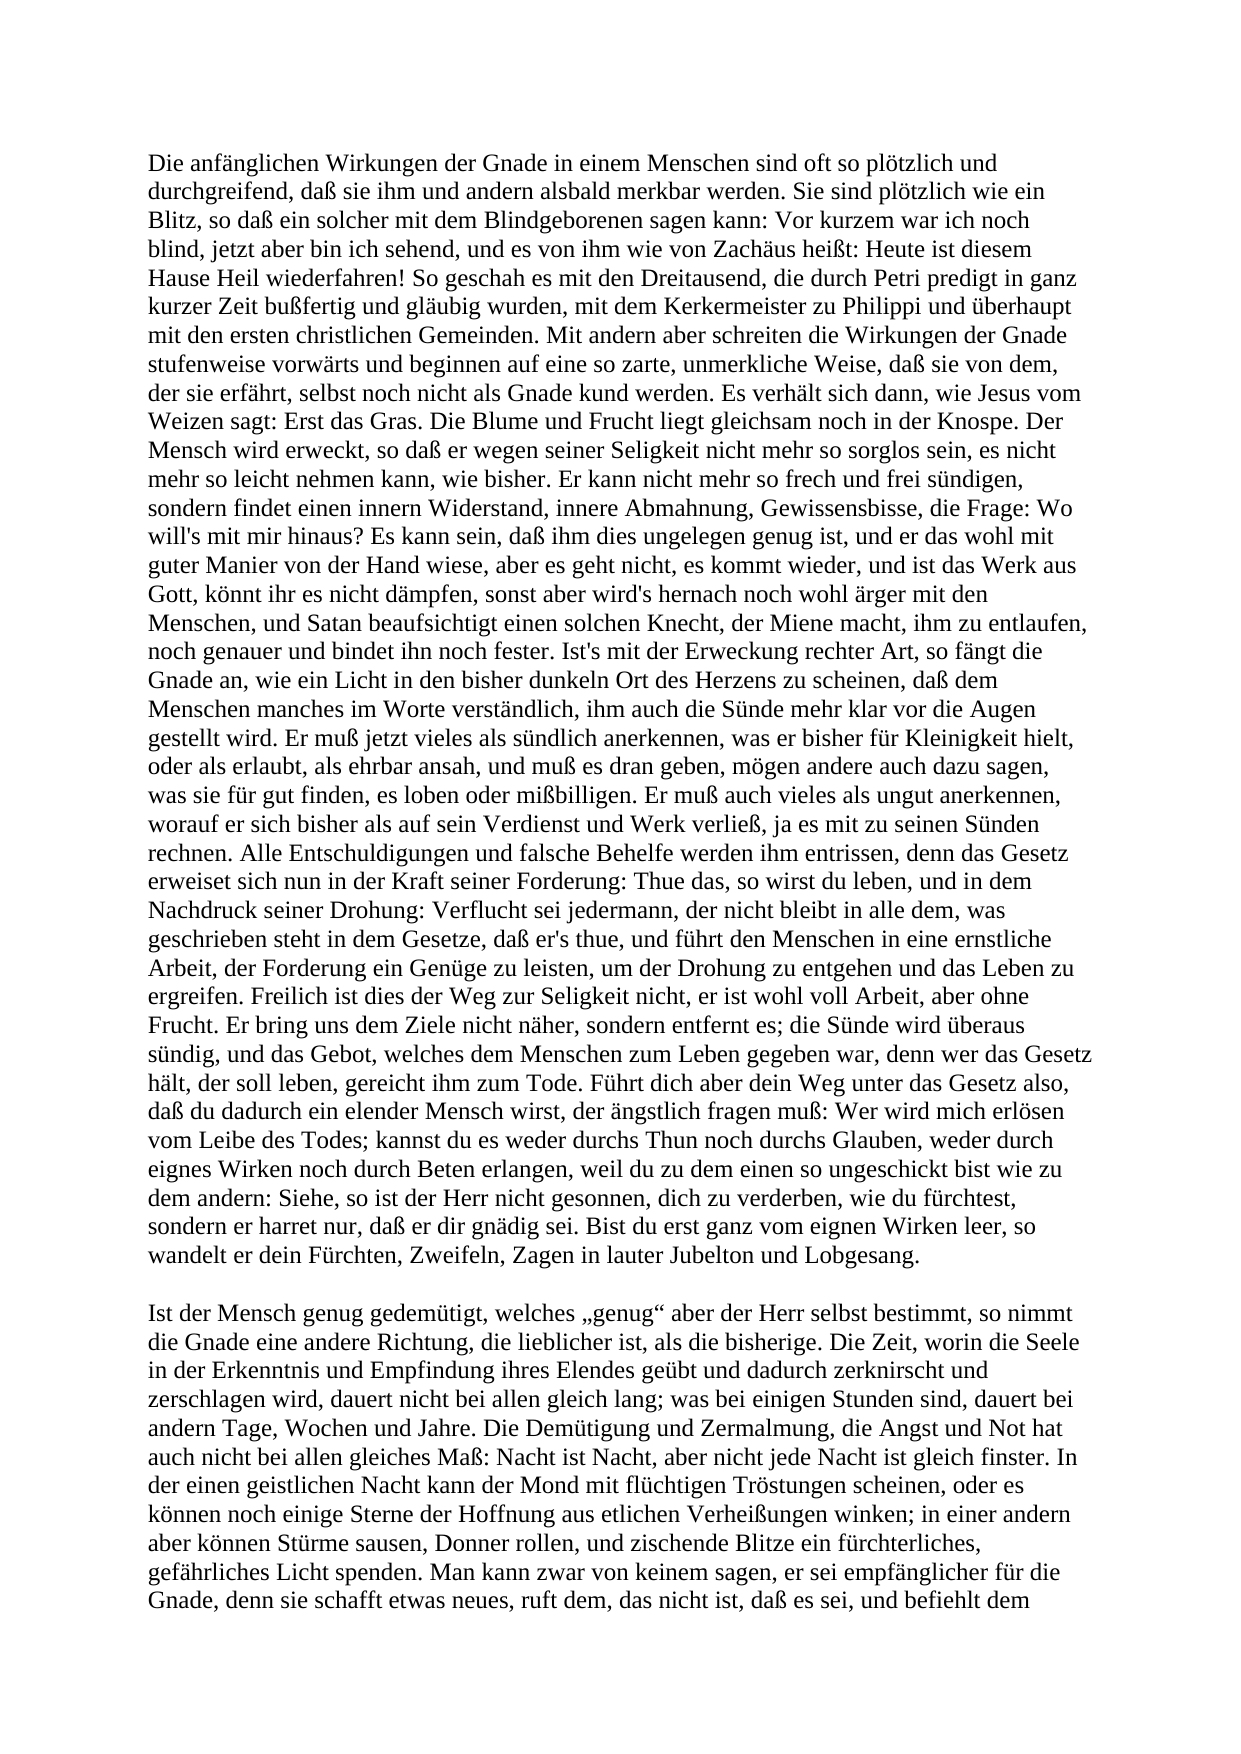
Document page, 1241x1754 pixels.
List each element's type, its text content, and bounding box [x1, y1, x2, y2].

text Die anfänglichen Wirkungen der Gnade in einem Menschen sind oft so plötzlich und durchgreifend, daß sie ihm und andern alsbald merkbar werden. Sie sind plötzlich wie ein Blitz, so daß ein solcher mit dem Blindgeborenen sagen kann: Vor kurzem war ich noch blind, jetzt aber bin ich sehend, und es von ihm wie von Zachäus heißt: Heute ist diesem Hause Heil wiederfahren! So geschah es mit den Dreitausend, die durch Petri predigt in ganz kurzer Zeit bußfertig und gläubig wurden, mit dem Kerkermeister zu Philippi und überhaupt mit den ersten christlichen Gemeinden. Mit andern aber schreiten die Wirkungen der Gnade stufenweise vorwärts und beginnen auf eine so zarte, unmerkliche Weise, daß sie von dem, der sie erfährt, selbst noch nicht als Gnade kund werden. Es verhält sich dann, wie Jesus vom Weizen sagt: Erst das Gras. Die Blume und Frucht liegt gleichsam noch in der Knospe. Der Mensch wird erweckt, so daß er wegen seiner Seligkeit nicht mehr so sorglos sein, es nicht mehr so leicht nehmen kann, wie bisher. Er kann nicht mehr so frech und frei sündigen, sondern findet einen innern Widerstand, innere Abmahnung, Gewissensbisse, die Frage: Wo will's mit mir hinaus? Es kann sein, daß ihm dies ungelegen genug ist, und er das wohl mit guter Manier von der Hand wiese, aber es geht nicht, es kommt wieder, und ist das Werk aus Gott, könnt ihr es nicht dämpfen, sonst aber wird's hernach noch wohl ärger mit den Menschen, und Satan beaufsichtigt einen solchen Knecht, der Miene macht, ihm zu entlaufen, noch genauer und bindet ihn noch fester. Ist's mit der Erweckung rechter Art, so fängt die Gnade an, wie ein Licht in den bisher dunkeln Ort des Herzens zu scheinen, daß dem Menschen manches im Worte verständlich, ihm auch die Sünde mehr klar vor die Augen gestellt wird. Er muß jetzt vieles als sündlich anerkennen, was er bisher für Kleinigkeit hielt, oder als erlaubt, als ehrbar ansah, und muß es dran geben, mögen andere auch dazu sagen, was sie für gut finden, es loben oder mißbilligen. Er muß auch vieles als ungut anerkennen, worauf er sich bisher als auf sein Verdienst und Werk verließ, ja es mit zu seinen Sünden rechnen. Alle Entschuldigungen und falsche Behelfe werden ihm entrissen, denn das Gesetz erweiset sich nun in der Kraft seiner Forderung: Thue das, so wirst du leben, und in dem Nachdruck seiner Drohung: Verflucht sei jedermann, der nicht bleibt in alle dem, was geschrieben steht in dem Gesetze, daß er's thue, und führt den Menschen in eine ernstliche Arbeit, der Forderung ein Genüge zu leisten, um der Drohung zu entgehen und das Leben zu ergreifen. Freilich ist dies der Weg zur Seligkeit nicht, er ist wohl voll Arbeit, aber ohne Frucht. Er bring uns dem Ziele nicht näher, sondern entfernt es; die Sünde wird überaus sündig, und das Gebot, welches dem Menschen zum Leben gegeben war, denn wer das Gesetz hält, der soll leben, gereicht ihm zum Tode. Führt dich aber dein Weg unter das Gesetz also, daß du dadurch ein elender Mensch wirst, der ängstlich fragen muß: Wer wird mich erlösen vom Leibe des Todes; kannst du es weder durchs Thun noch durchs Glauben, weder durch eignes Wirken noch durch Beten erlangen, weil du zu dem einen so ungeschickt bist wie zu dem andern: Siehe, so ist der Herr nicht gesonnen, dich zu verderben, wie du fürchtest, sondern er harret nur, daß er dir gnädig sei. Bist du erst ganz vom eignen Wirken leer, so wandelt er dein Fürchten, Zweifeln, Zagen in lauter Jubelton und Lobgesang. [148, 148, 1093, 1269]
text Ist der Mensch genug gedemütigt, welches „genug“ aber der Herr selbst bestimmt, so nimmt die Gnade eine andere Richtung, die lieblicher ist, als die bisherige. Die Zeit, worin die Seele in der Erkenntnis und Empfindung ihres Elendes geübt und dadurch zerknirscht und zerschlagen wird, dauert nicht bei allen gleich lang; was bei einigen Stunden sind, dauert bei andern Tage, Wochen und Jahre. Die Demütigung und Zermalmung, die Angst und Not hat auch nicht bei allen gleiches Maß: Nacht ist Nacht, aber nicht jede Nacht ist gleich finster. In der einen geistlichen Nacht kann der Mond mit flüchtigen Tröstungen scheinen, oder es können noch einige Sterne der Hoffnung aus etlichen Verheißungen winken; in einer andern aber können Stürme sausen, Donner rollen, und zischende Blitze ein fürchterliches, gefährliches Licht spenden. Man kann zwar von keinem sagen, er sei empfänglicher für die Gnade, denn sie schafft etwas neues, ruft dem, das nicht ist, daß es sei, und befiehlt dem [148, 1298, 1093, 1614]
